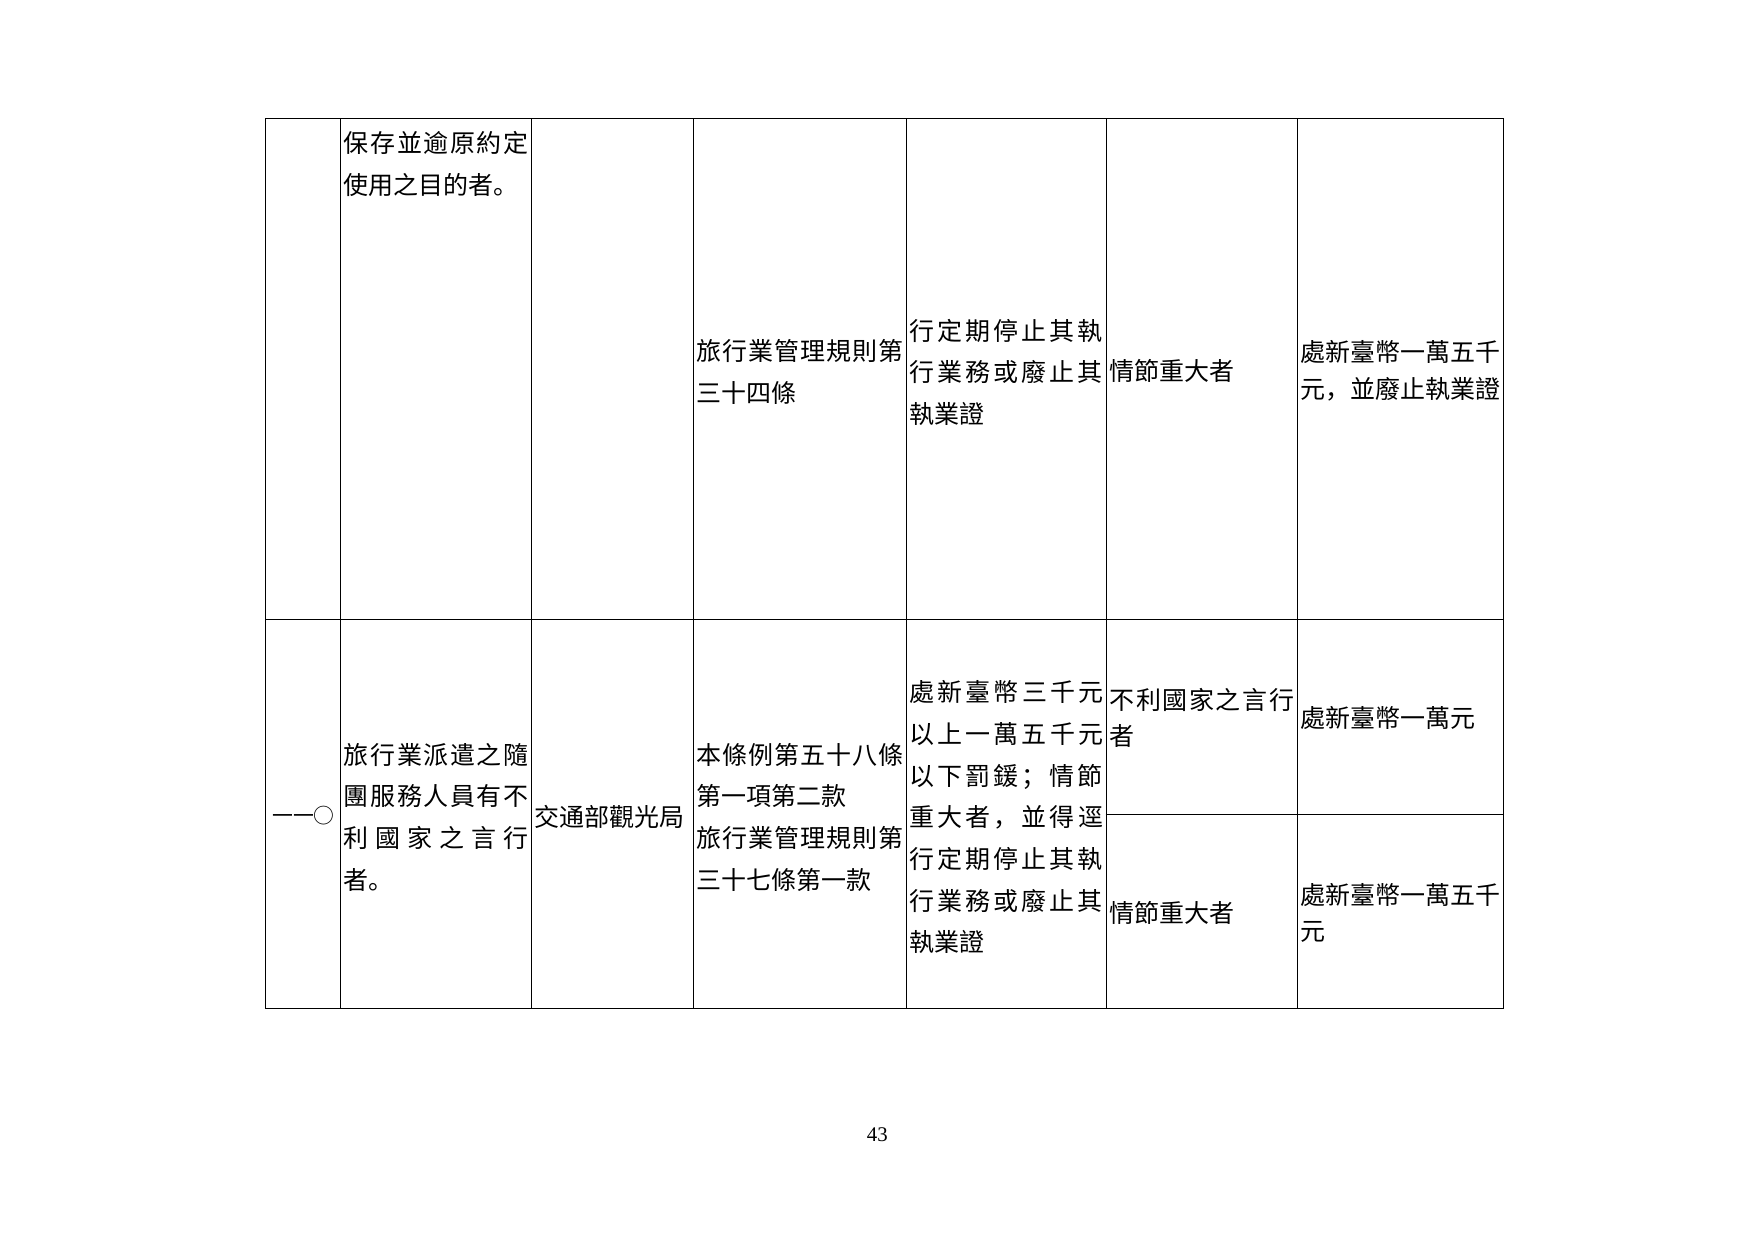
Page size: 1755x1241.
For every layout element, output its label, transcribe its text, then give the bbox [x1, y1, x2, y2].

table_cell 處新臺幣一萬元 [1298, 620, 1503, 814]
table_cell 情節重大者 [1107, 119, 1297, 619]
table_cell 旅行業管理規則第三十四條 [694, 119, 906, 619]
table_cell 交通部觀光局 [532, 620, 693, 1008]
table_cell 旅行業派遣之隨團服務人員有不利國家之言行者。 [341, 620, 531, 1008]
table_cell 保存並逾原約定使用之目的者。 [341, 119, 531, 619]
table_cell 本條例第五十八條第一項第二款 旅行業管理規則第三十七條第一款 [694, 620, 906, 1008]
table_cell 處新臺幣一萬五千元 [1298, 815, 1503, 1008]
table_cell 情節重大者 [1107, 815, 1297, 1008]
table_cell 處新臺幣一萬五千元，並廢止執業證 [1298, 119, 1503, 619]
table_cell 不利國家之言行者 [1107, 620, 1297, 814]
table_cell [532, 119, 693, 619]
table_cell 一一○ [266, 620, 340, 1008]
table_cell [266, 119, 340, 619]
table_cell 處新臺幣三千元以上一萬五千元以下罰鍰；情節重大者，並得逕行定期停止其執行業務或廢止其執業證 [907, 620, 1106, 1008]
table_cell 行定期停止其執行業務或廢止其執業證 [907, 119, 1106, 619]
